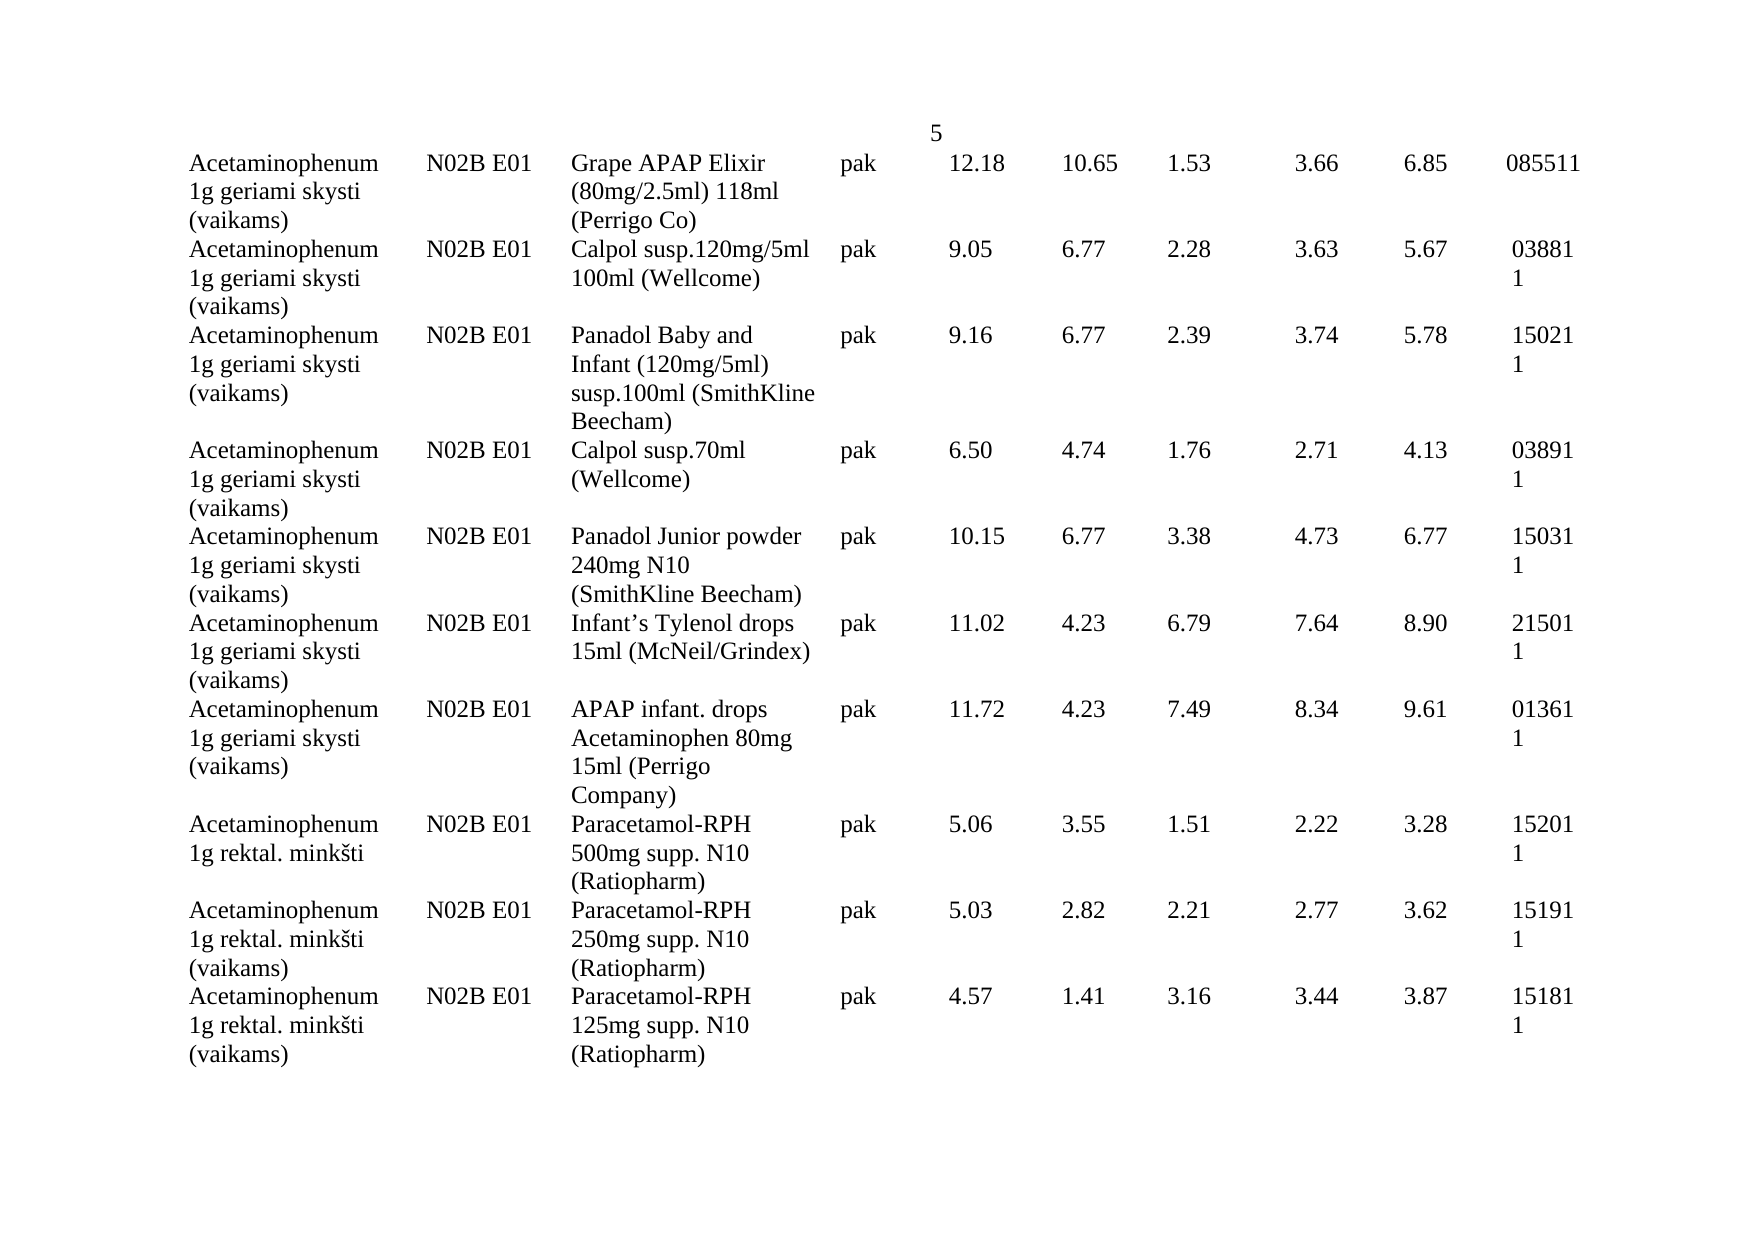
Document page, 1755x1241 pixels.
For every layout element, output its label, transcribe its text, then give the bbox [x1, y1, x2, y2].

table_cell Panadol Junior powder 240mg N10 (SmithKline Beecham) [560, 521, 829, 608]
table_cell Infant’s Tylenol drops 15ml (McNeil/Grindex) [560, 608, 829, 694]
table_cell 1.41 [1050, 981, 1156, 1068]
table_cell 3.63 [1283, 234, 1392, 320]
table_cell Calpol susp.70ml (Wellcome) [560, 435, 829, 521]
table_cell 151811 [1500, 981, 1595, 1068]
table_cell pak [829, 435, 937, 521]
table_cell pak [829, 981, 937, 1068]
table_cell 4.23 [1050, 608, 1156, 694]
table_cell Acetaminophenum 1g geriami skysti (vaikams) [177, 694, 415, 809]
table_cell Acetaminophenum 1g geriami skysti (vaikams) [177, 435, 415, 521]
table_cell N02B E01 [415, 435, 559, 521]
table_cell 1.51 [1156, 809, 1283, 895]
table_cell 5.67 [1393, 234, 1500, 320]
table_cell N02B E01 [415, 809, 559, 895]
table_cell 7.49 [1156, 694, 1283, 809]
table_cell pak [829, 895, 937, 981]
table_cell 4.23 [1050, 694, 1156, 809]
table_cell 215011 [1500, 608, 1595, 694]
table_cell 6.77 [1393, 521, 1500, 608]
table_cell 10.65 [1050, 148, 1156, 234]
table_cell 6.50 [938, 435, 1050, 521]
table_cell 9.61 [1393, 694, 1500, 809]
table_cell pak [829, 809, 937, 895]
table_cell 3.28 [1393, 809, 1500, 895]
table_cell 2.28 [1156, 234, 1283, 320]
table_cell Acetaminophenum 1g geriami skysti (vaikams) [177, 320, 415, 435]
table_cell N02B E01 [415, 694, 559, 809]
table_cell 8.34 [1283, 694, 1392, 809]
table_cell 11.72 [938, 694, 1050, 809]
table_cell 5.03 [938, 895, 1050, 981]
table_cell Acetaminophenum 1g rektal. minkšti (vaikams) [177, 895, 415, 981]
table_cell 3.66 [1283, 148, 1392, 234]
table_cell Acetaminophenum 1g geriami skysti (vaikams) [177, 521, 415, 608]
table_cell Acetaminophenum 1g geriami skysti (vaikams) [177, 234, 415, 320]
table_cell 6.79 [1156, 608, 1283, 694]
table_cell 1.53 [1156, 148, 1283, 234]
table_cell 150311 [1500, 521, 1595, 608]
table_cell 6.85 [1393, 148, 1494, 234]
table_cell 6.77 [1050, 521, 1156, 608]
table_cell pak [829, 521, 937, 608]
table_cell 085511 [1495, 148, 1595, 234]
table_cell 013611 [1500, 694, 1595, 809]
table_cell N02B E01 [415, 234, 559, 320]
table_cell 2.21 [1156, 895, 1283, 981]
table_cell 2.82 [1050, 895, 1156, 981]
table_cell pak [829, 320, 937, 435]
table_cell 3.38 [1156, 521, 1283, 608]
table_cell 152011 [1500, 809, 1595, 895]
table_cell 10.15 [938, 521, 1050, 608]
table_cell Paracetamol-RPH 500mg supp. N10 (Ratiopharm) [560, 809, 829, 895]
table_cell 4.13 [1393, 435, 1500, 521]
table_cell 5.78 [1393, 320, 1500, 435]
table_cell pak [829, 608, 937, 694]
table_cell pak [829, 148, 937, 234]
table_cell Paracetamol-RPH 125mg supp. N10 (Ratiopharm) [560, 981, 829, 1068]
table_cell 2.71 [1283, 435, 1392, 521]
table_cell pak [829, 234, 937, 320]
table_cell 11.02 [938, 608, 1050, 694]
table_cell 3.87 [1393, 981, 1500, 1068]
table_cell 038911 [1500, 435, 1595, 521]
table_cell 4.74 [1050, 435, 1156, 521]
table_cell Calpol susp.120mg/5ml 100ml (Wellcome) [560, 234, 829, 320]
table_cell 3.55 [1050, 809, 1156, 895]
table_cell Panadol Baby and Infant (120mg/5ml) susp.100ml (SmithKline Beecham) [560, 320, 829, 435]
table_cell 8.90 [1393, 608, 1500, 694]
table_cell N02B E01 [415, 981, 559, 1068]
table_cell Acetaminophenum 1g rektal. minkšti [177, 809, 415, 895]
table_cell 038811 [1500, 234, 1595, 320]
table_cell Acetaminophenum 1g rektal. minkšti (vaikams) [177, 981, 415, 1068]
table_cell 9.16 [938, 320, 1050, 435]
table_cell 5.06 [938, 809, 1050, 895]
table_cell pak [829, 694, 937, 809]
table_cell 3.16 [1156, 981, 1283, 1068]
table_cell 150211 [1500, 320, 1595, 435]
table_cell 1.76 [1156, 435, 1283, 521]
table_cell 6.77 [1050, 320, 1156, 435]
table_cell 2.77 [1283, 895, 1392, 981]
table_cell 12.18 [938, 148, 1050, 234]
table_cell Acetaminophenum 1g geriami skysti (vaikams) [177, 608, 415, 694]
table_cell 6.77 [1050, 234, 1156, 320]
table_cell APAP infant. drops Acetaminophen 80mg 15ml (Perrigo Company) [560, 694, 829, 809]
table_cell Acetaminophenum 1g geriami skysti (vaikams) [177, 148, 415, 234]
table_cell N02B E01 [415, 895, 559, 981]
table_cell N02B E01 [415, 521, 559, 608]
table_cell 9.05 [938, 234, 1050, 320]
table_cell 3.62 [1393, 895, 1500, 981]
table_cell 7.64 [1283, 608, 1392, 694]
table_cell 3.44 [1283, 981, 1392, 1068]
table_cell N02B E01 [415, 320, 559, 435]
table_cell 2.39 [1156, 320, 1283, 435]
table_cell Grape APAP Elixir (80mg/2.5ml) 118ml (Perrigo Co) [560, 148, 829, 234]
table_cell N02B E01 [415, 148, 559, 234]
table_cell N02B E01 [415, 608, 559, 694]
table_cell 2.22 [1283, 809, 1392, 895]
table_cell Paracetamol-RPH 250mg supp. N10 (Ratiopharm) [560, 895, 829, 981]
table_cell 3.74 [1283, 320, 1392, 435]
table_cell 4.57 [938, 981, 1050, 1068]
table_cell 151911 [1500, 895, 1595, 981]
table_cell 4.73 [1283, 521, 1392, 608]
